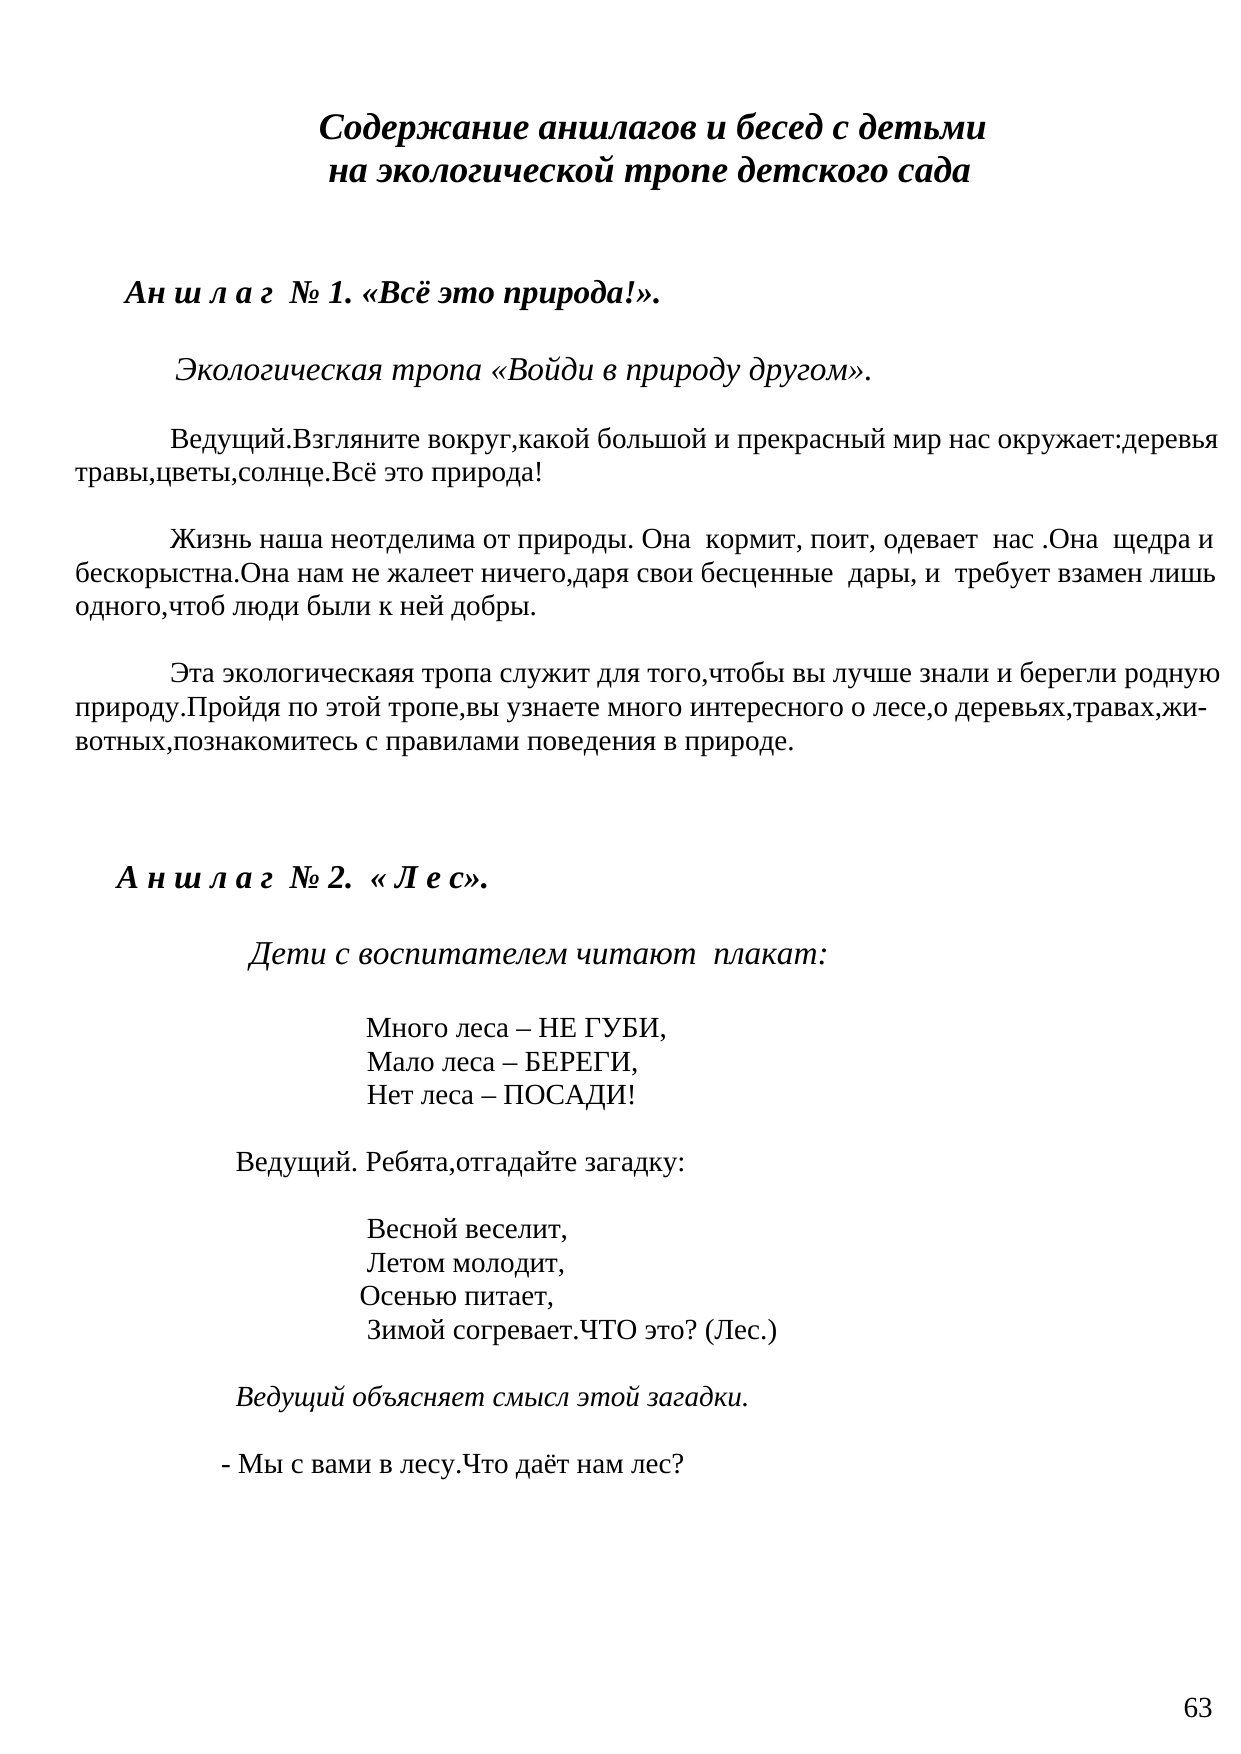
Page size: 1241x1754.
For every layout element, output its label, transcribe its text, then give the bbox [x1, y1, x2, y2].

text Ан ш л а г № 1. «Всё это природа!». [75, 272, 1225, 311]
text Осенью питает, [75, 1278, 1225, 1312]
text Ведущий объясняет смысл этой загадки. [75, 1379, 1225, 1413]
text Жизнь наша неотделима от природы. Она кормит, поит, одевает нас .Она щедра и [75, 521, 1225, 555]
text одного,чтоб люди были к ней добры. [75, 588, 1225, 622]
text Мало леса – БЕРЕГИ, [75, 1044, 1225, 1077]
text Содержание аншлагов и бесед с детьми [75, 104, 1225, 148]
text Дети с воспитателем читают плакат: [75, 933, 1225, 972]
text Нет леса – ПОСАДИ! [75, 1077, 1225, 1111]
text на экологической тропе детского сада [75, 148, 1225, 191]
text Ведущий. Ребята,отгадайте загадку: [75, 1144, 1225, 1178]
text 63 [75, 1691, 1225, 1724]
text Много леса – НЕ ГУБИ, [75, 1010, 1225, 1044]
text вотных,познакомитесь с правилами поведения в природе. [75, 723, 1225, 756]
text Экологическая тропа «Войди в природу другом». [75, 349, 1225, 387]
text А н ш л а г № 2. « Л е с». [75, 857, 1225, 895]
text травы,цветы,солнце.Всё это природа! [75, 454, 1225, 488]
text Летом молодит, [75, 1245, 1225, 1278]
text Весной веселит, [75, 1211, 1225, 1245]
text Эта экологическаяя тропа служит для того,чтобы вы лучше знали и берегли родную [75, 656, 1225, 689]
text природу.Пройдя по этой тропе,вы узнаете много интересного о лесе,о деревьях,травах,жи- [75, 689, 1225, 723]
text бескорыстна.Она нам не жалеет ничего,даря свои бесценные дары, и требует взамен лишь [75, 555, 1225, 588]
text Ведущий.Взгляните вокруг,какой большой и прекрасный мир нас окружает:деревья [75, 421, 1225, 454]
text - Мы с вами в лесу.Что даёт нам лес? [75, 1446, 1225, 1480]
text Зимой согревает.ЧТО это? (Лес.) [75, 1312, 1225, 1346]
